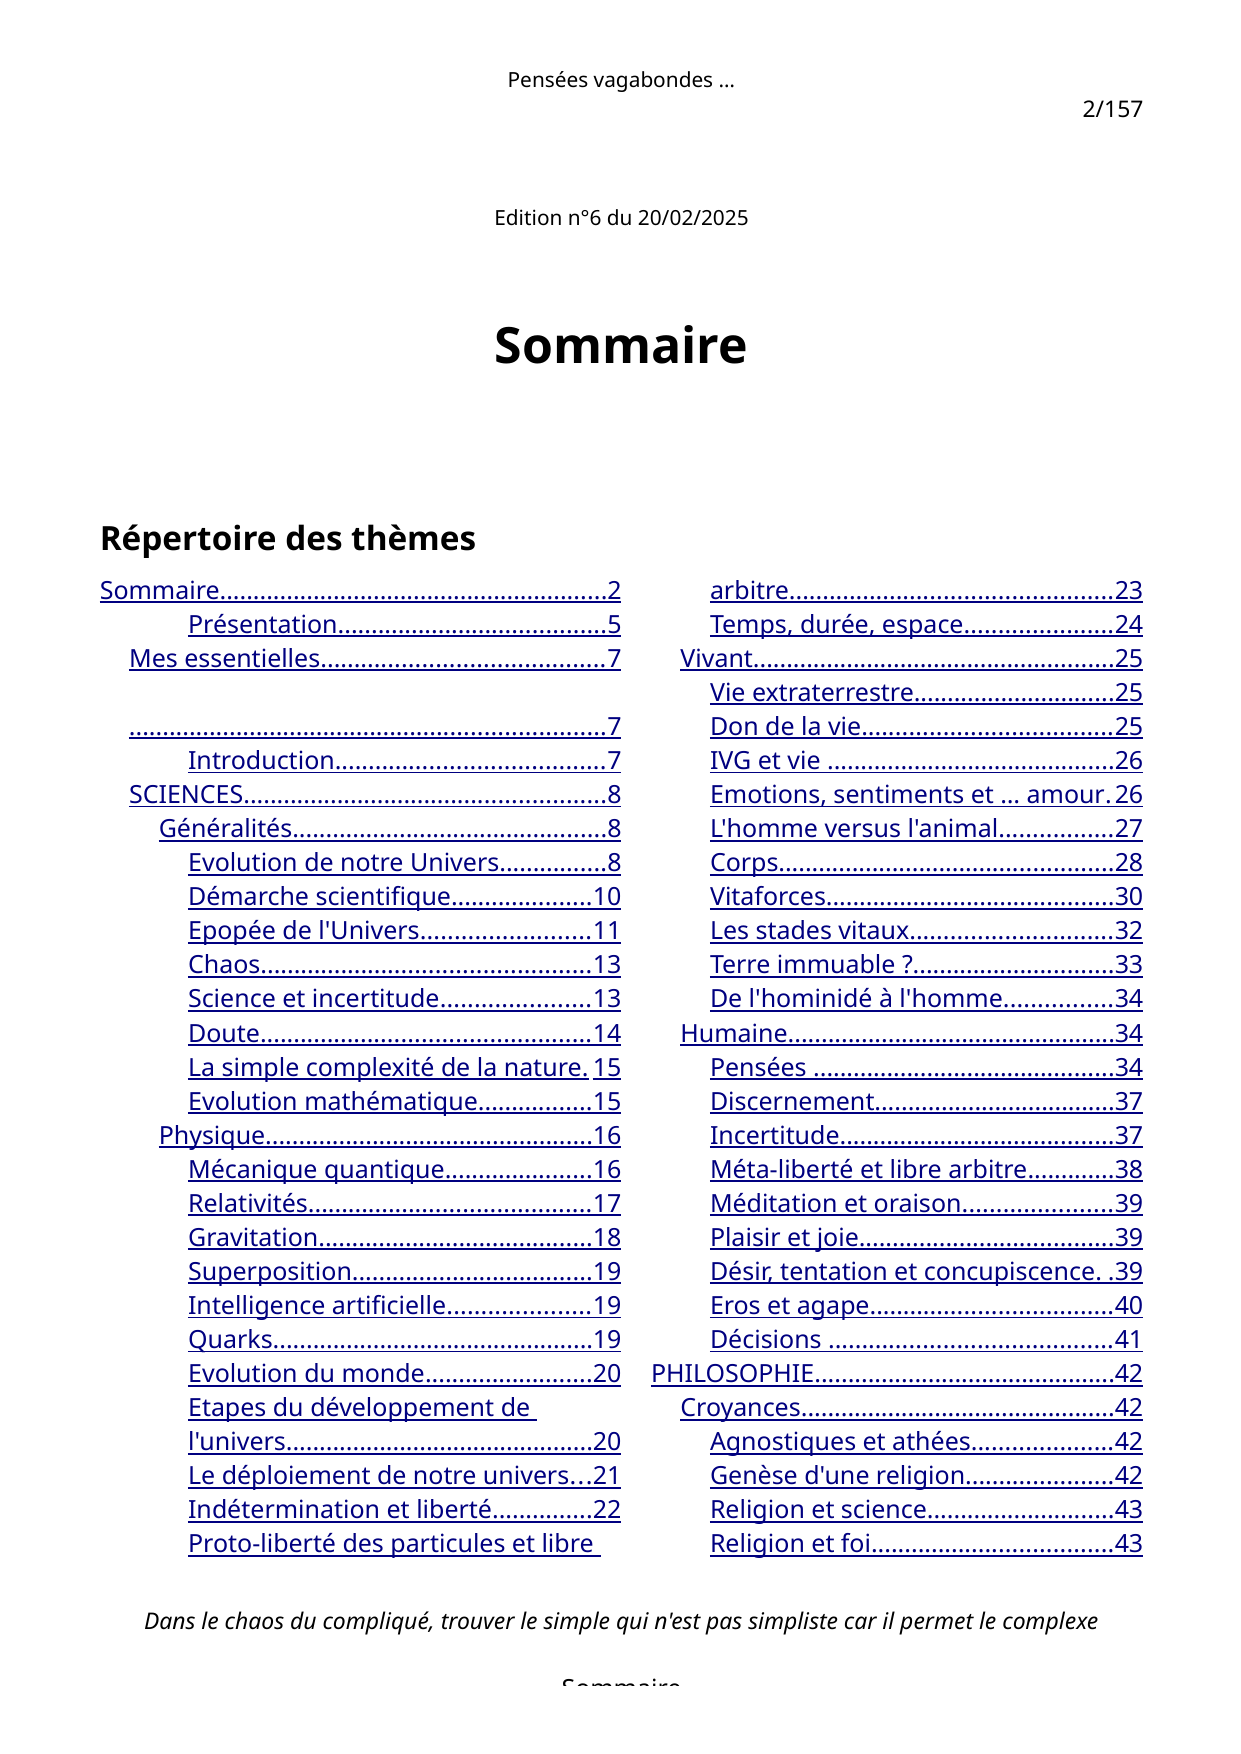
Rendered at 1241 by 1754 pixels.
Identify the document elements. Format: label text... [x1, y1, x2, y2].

text Gravitation 18 [188, 1219, 621, 1248]
text [710, 1250, 1143, 1254]
text Chaos 13 [188, 947, 621, 976]
text Physique 16 [158, 1117, 621, 1146]
subtitle Répertoire des thèmes [99, 514, 1143, 560]
text Proto-liberté des particules et libre arbitre 23 [710, 572, 1143, 601]
text Etapes du développement de l'univers 20 [188, 1390, 621, 1453]
text Superposition 19 [188, 1254, 621, 1282]
text L'homme versus l'animal 27 [710, 811, 1143, 840]
text [158, 1147, 621, 1151]
text [99, 602, 621, 606]
text Méditation et oraison 39 [710, 1186, 1143, 1214]
text [188, 773, 621, 777]
text Quarks 19 [188, 1322, 621, 1351]
text Humaine 34 [680, 1015, 1143, 1044]
text La simple complexité de la nature. 15 [188, 1049, 621, 1083]
text De l'hominidé à l'homme 34 [710, 981, 1143, 1010]
text [710, 807, 1143, 811]
text Présentation 5 [188, 606, 621, 635]
text Evolution de notre Univers 8 [188, 845, 621, 874]
text [188, 1284, 621, 1288]
text Décisions 41 [710, 1322, 1143, 1351]
text [710, 773, 1143, 777]
text IVG et vie 26 [710, 743, 1143, 772]
text Religion et science 43 [710, 1492, 1143, 1521]
text Don de la vie 25 [710, 709, 1143, 737]
text Sommaire 2 [99, 572, 621, 601]
text Croyances 42 [680, 1390, 1143, 1419]
text [188, 1182, 621, 1186]
text Pensées ... 34 [710, 1049, 1143, 1078]
text [710, 1284, 1143, 1288]
text Mécanique quantique 16 [188, 1151, 621, 1180]
text Vie extraterrestre 25 [710, 674, 1143, 703]
text [710, 739, 1143, 743]
text Méta-liberté et libre arbitre 38 [710, 1151, 1143, 1180]
text 7 [129, 674, 621, 737]
text Discernement 37 [710, 1083, 1143, 1112]
text [188, 1318, 621, 1322]
text Epopée de l'Univers 11 [188, 913, 621, 942]
text Edition n°6 du 20/02/2025 [99, 203, 1143, 232]
text [710, 1182, 1143, 1186]
text Incertitude. 37 [710, 1117, 1143, 1146]
text [710, 1352, 1143, 1356]
text Temps, durée, espace 24 [710, 606, 1143, 635]
text [188, 1250, 621, 1254]
text Généralités 8 [158, 811, 621, 840]
text Mes essentielles 7 [129, 641, 621, 669]
text Corps 28 [710, 845, 1143, 874]
text Le déploiement de notre univers 21 [188, 1458, 621, 1487]
text [710, 637, 1143, 641]
text Intelligence artificielle 19 [188, 1288, 621, 1317]
text Les stades vitaux 32 [710, 913, 1143, 942]
text [129, 807, 621, 811]
text PHILOSOPHIE 42 [651, 1356, 1143, 1385]
text [710, 705, 1143, 709]
text Proto-liberté des particules et libre arbitre 23 [188, 1526, 621, 1560]
text Doute 14 [188, 1015, 621, 1044]
text Genèse d'une religion 42 [710, 1458, 1143, 1487]
text [188, 637, 621, 641]
text Désir, tentation et concupiscence 39 [710, 1254, 1143, 1282]
text Eros et agape 40 [710, 1288, 1143, 1317]
text Emotions, sentiments et … amour 26 [710, 777, 1143, 806]
text Vivant 25 [680, 641, 1143, 669]
text [158, 841, 621, 845]
text Relativités 17 [188, 1186, 621, 1214]
text Vitaforces 30 [710, 879, 1143, 908]
text Science et incertitude 13 [188, 981, 621, 1010]
text Plaisir et joie 39 [710, 1219, 1143, 1248]
text Agnostiques et athées 42 [710, 1424, 1143, 1453]
text Evolution du monde 20 [188, 1356, 621, 1385]
text SCIENCES 8 [129, 777, 621, 806]
text Religion et foi 43 [710, 1526, 1143, 1555]
text Indétermination et liberté 22 [188, 1492, 621, 1521]
text Introduction 7 [188, 743, 621, 772]
text Evolution mathématique 15 [188, 1083, 621, 1112]
text Démarche scientifique 10 [188, 879, 621, 908]
subtitle Sommaire [99, 310, 1143, 378]
text [188, 1352, 621, 1356]
text [710, 1318, 1143, 1322]
text [129, 739, 621, 743]
text Terre immuable ? 33 [710, 947, 1143, 976]
